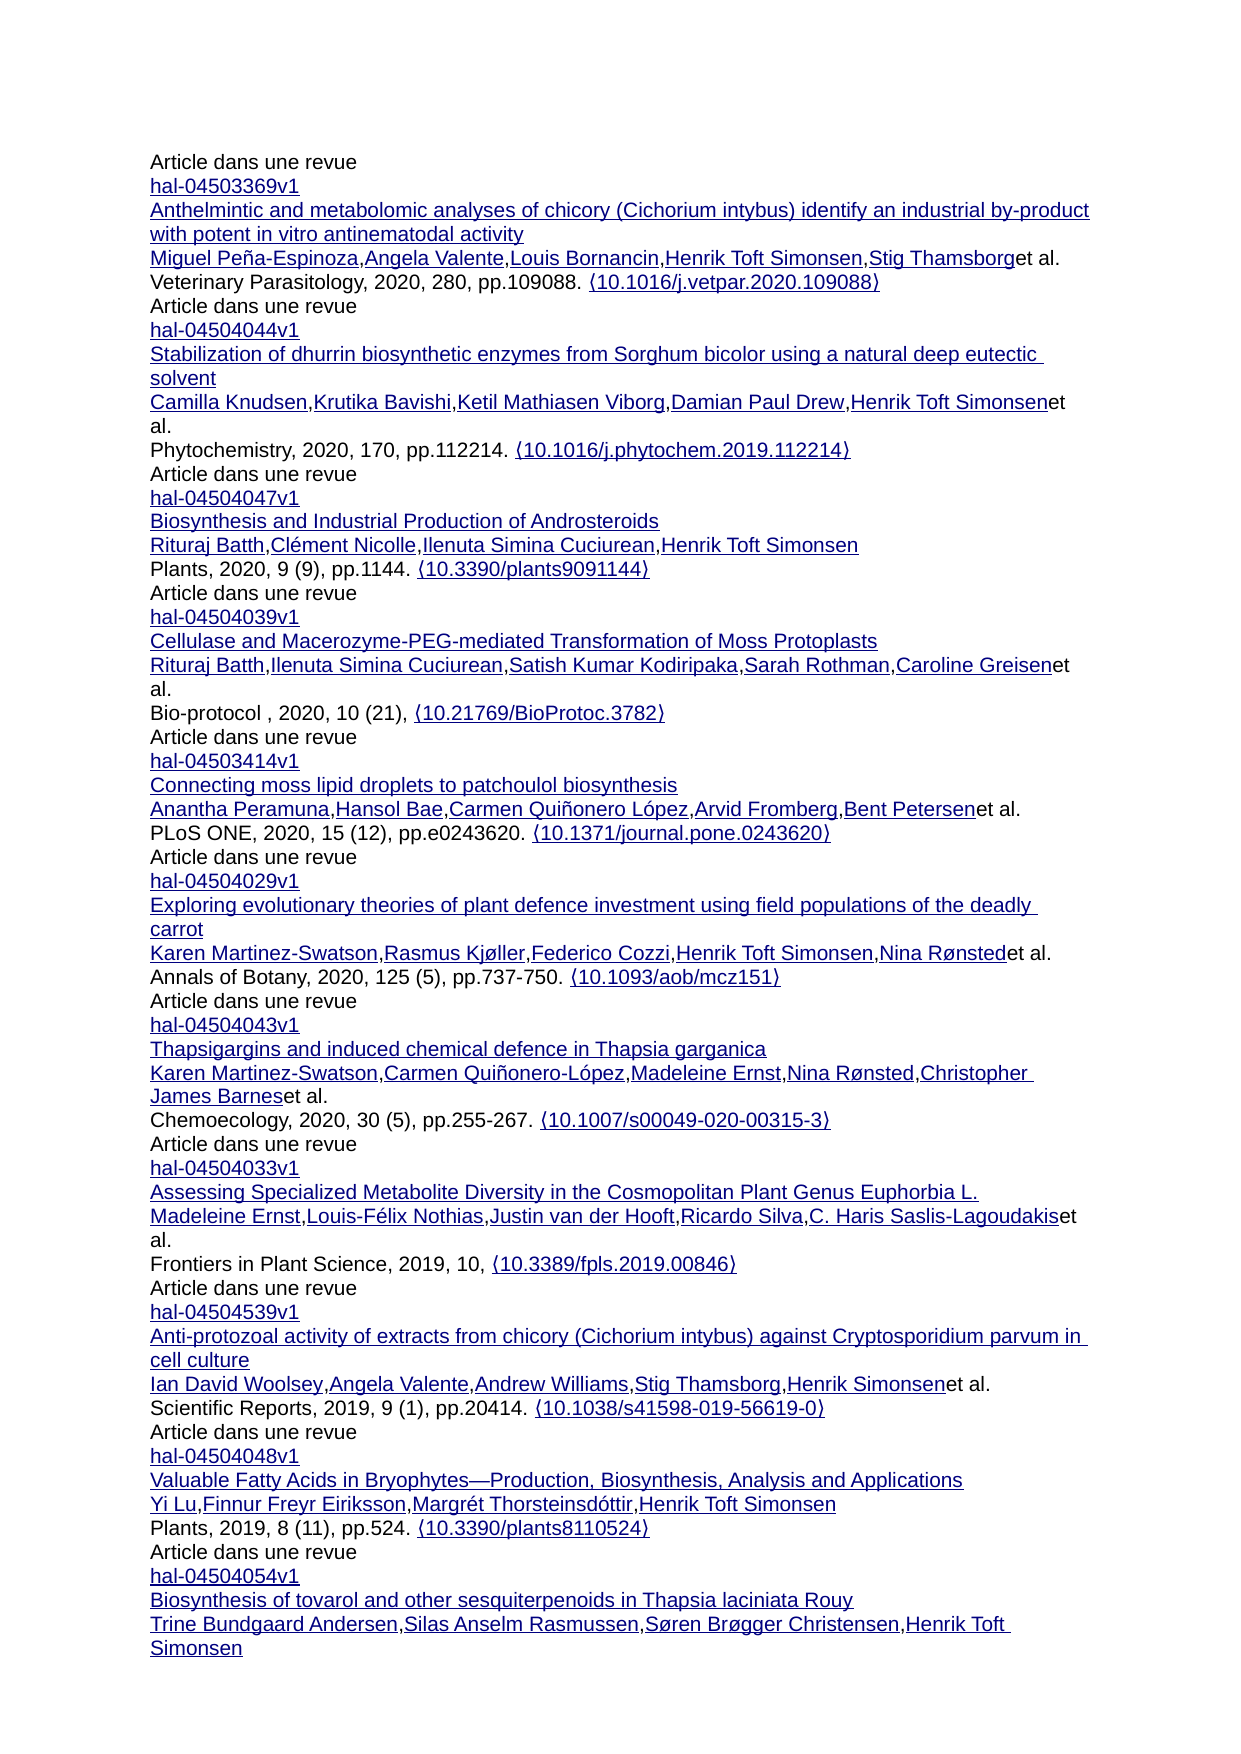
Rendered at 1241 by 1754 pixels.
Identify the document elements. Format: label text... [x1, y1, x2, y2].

table_cell with potent in vitro antinematodal activity Miguel Peña-Espinoza,Angela Valente,Louis Bornancin,Henrik Toft Simonsen,Stig Thamsborget al. Veterinary Parasitology, 2020, 280, pp.109088. ⟨10.1016/j.vetpar.2020.109088⟩ Article dans une revue hal-04504044v1 [150, 220, 1090, 342]
table_cell Biosynthesis of tovarol and other sesquiterpenoids in Thapsia laciniata Rouy Trine Bundgaard Andersen,Silas Anselm Rasmussen,Søren Brøgger Christensen,Henrik Toft Simonsen [150, 1588, 1090, 1659]
table_cell Connecting moss lipid droplets to patchoulol biosynthesis Anantha Peramuna,Hansol Bae,Carmen Quiñonero López,Arvid Fromberg,Bent Petersenet al. PLoS ONE, 2020, 15 (12), pp.e0243620. ⟨10.1371/journal.pone.0243620⟩ Article dans une revue hal-04504029v1 [150, 773, 1090, 893]
table_cell Valuable Fatty Acids in Bryophytes—Production, Biosynthesis, Analysis and Applications Yi Lu,Finnur Freyr Eiriksson,Margrét Thorsteinsdóttir,Henrik Toft Simonsen Plants, 2019, 8 (11), pp.524. ⟨10.3390/plants8110524⟩ Article dans une revue hal-04504054v1 [150, 1468, 1090, 1587]
table_cell Stabilization of dhurrin biosynthetic enzymes from Sorghum bicolor using a natural deep eutectic solvent Camilla Knudsen,Krutika Bavishi,Ketil Mathiasen Viborg,Damian Paul Drew,Henrik Toft Simonsenet al. Phytochemistry, 2020, 170, pp.112214. ⟨10.1016/j.phytochem.2019.112214⟩ Article dans une revue hal-04504047v1 [150, 342, 1090, 509]
table_cell Anti-protozoal activity of extracts from chicory (Cichorium intybus) against Cryptosporidium parvum in cell culture Ian David Woolsey,Angela Valente,Andrew Williams,Stig Thamsborg,Henrik Simonsenet al. Scientific Reports, 2019, 9 (1), pp.20414. ⟨10.1038/s41598-019-56619-0⟩ Article dans une revue hal-04504048v1 [150, 1324, 1090, 1468]
table_cell Assessing Specialized Metabolite Diversity in the Cosmopolitan Plant Genus Euphorbia L. Madeleine Ernst,Louis-Félix Nothias,Justin van der Hooft,Ricardo Silva,C. Haris Saslis-Lagoudakiset al. Frontiers in Plant Science, 2019, 10, ⟨10.3389/fpls.2019.00846⟩ Article dans une revue hal-04504539v1 [150, 1180, 1090, 1324]
table_cell Article dans une revue hal-04503369v1 [150, 150, 1090, 198]
table_cell Biosynthesis and Industrial Production of Androsteroids Rituraj Batth,Clément Nicolle,Ilenuta Simina Cuciurean,Henrik Toft Simonsen Plants, 2020, 9 (9), pp.1144. ⟨10.3390/plants9091144⟩ Article dans une revue hal-04504039v1 [150, 509, 1090, 629]
table_cell Thapsigargins and induced chemical defence in Thapsia garganica Karen Martinez-Swatson,Carmen Quiñonero-López,Madeleine Ernst,Nina Rønsted,Christopher James Barneset al. Chemoecology, 2020, 30 (5), pp.255-267. ⟨10.1007/s00049-020-00315-3⟩ Article dans une revue hal-04504033v1 [150, 1036, 1090, 1180]
table_cell Anthelmintic and metabolomic analyses of chicory (Cichorium intybus) identify an industrial by-product [150, 198, 1090, 219]
table_cell Exploring evolutionary theories of plant defence investment using field populations of the deadly carrot Karen Martinez-Swatson,Rasmus Kjøller,Federico Cozzi,Henrik Toft Simonsen,Nina Rønstedet al. Annals of Botany, 2020, 125 (5), pp.737-750. ⟨10.1093/aob/mcz151⟩ Article dans une revue hal-04504043v1 [150, 893, 1090, 1036]
table_cell Cellulase and Macerozyme-PEG-mediated Transformation of Moss Protoplasts Rituraj Batth,Ilenuta Simina Cuciurean,Satish Kumar Kodiripaka,Sarah Rothman,Caroline Greisenet al. Bio-protocol , 2020, 10 (21), ⟨10.21769/BioProtoc.3782⟩ Article dans une revue hal-04503414v1 [150, 629, 1090, 773]
